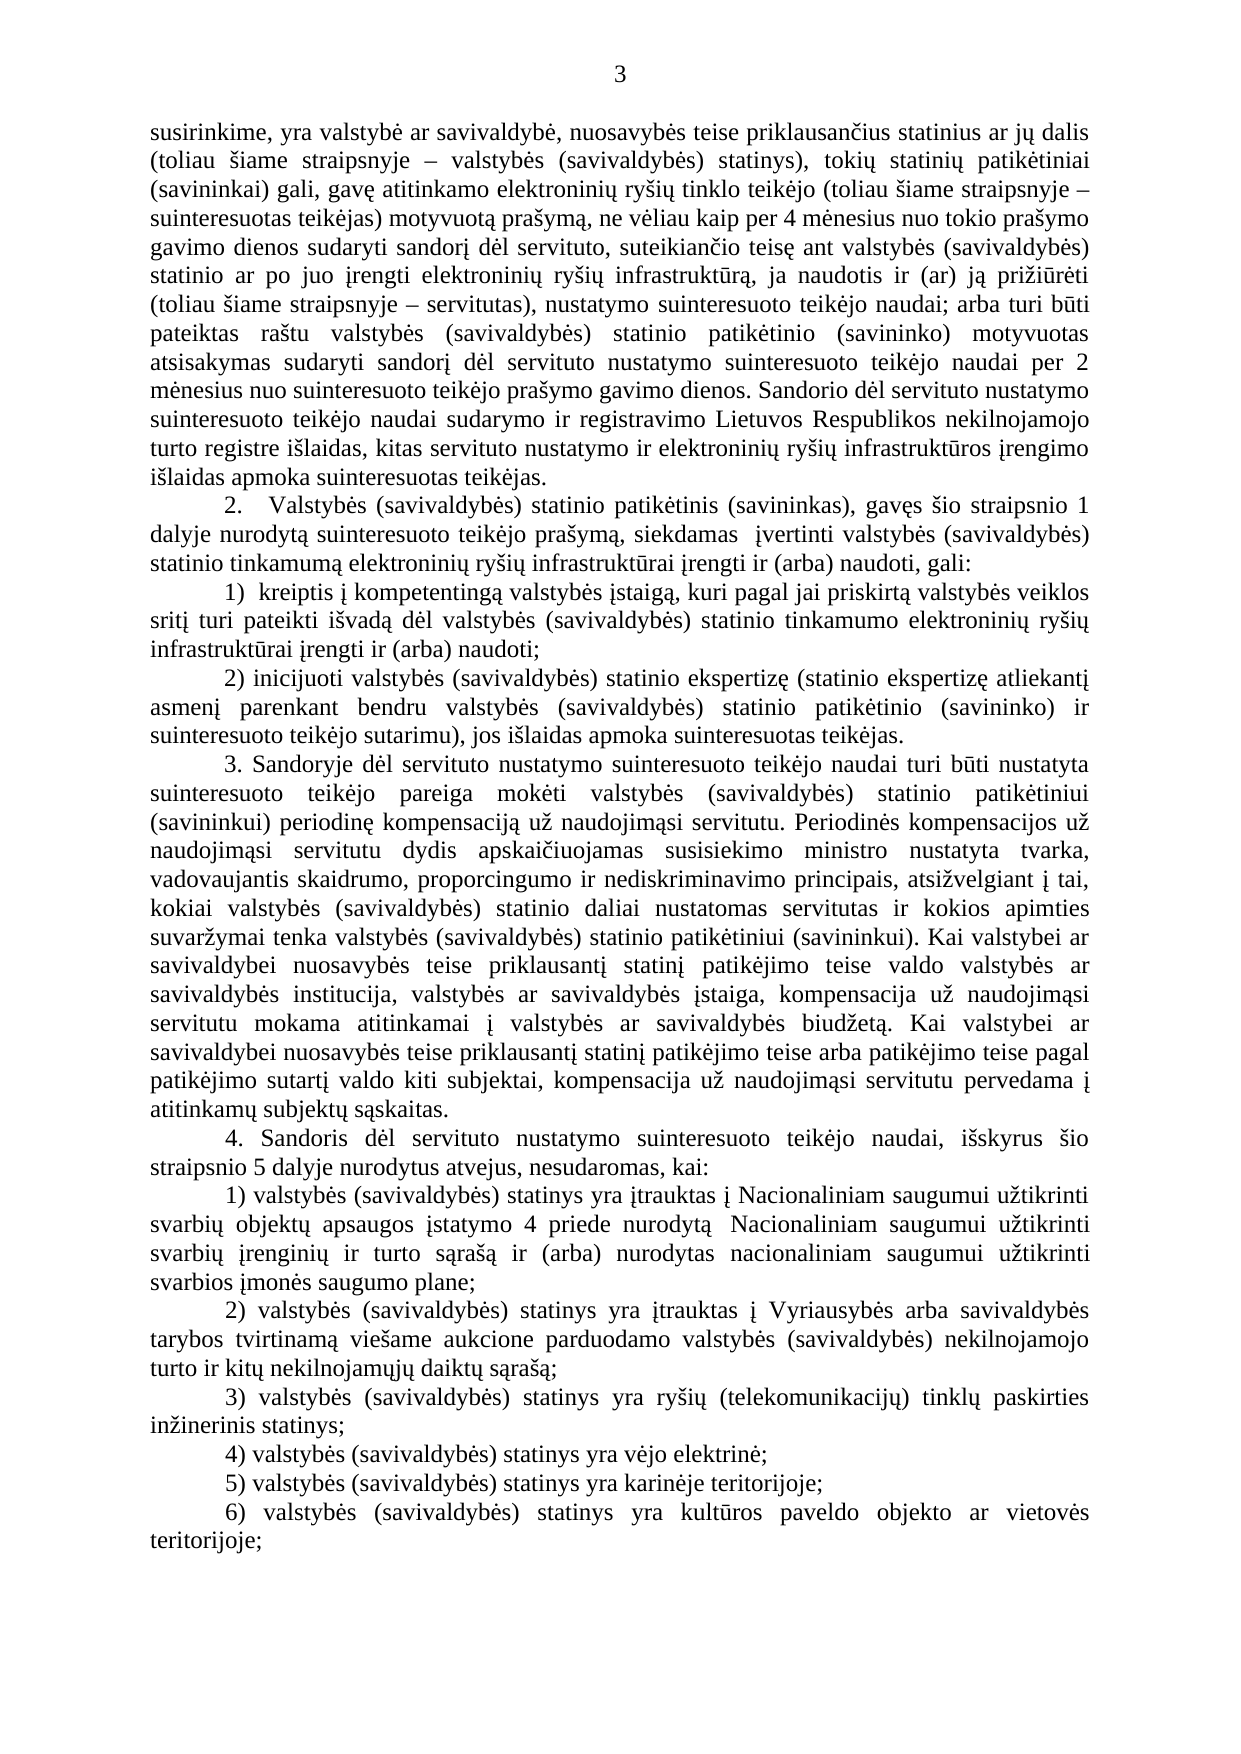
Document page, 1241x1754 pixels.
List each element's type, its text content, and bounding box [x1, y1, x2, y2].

text 4. Sandoris dėl servituto nustatymo suinteresuoto teikėjo naudai, išskyrus šio straipsnio 5 dalyje nurodytus atvejus, nesudaromas, kai: [150, 1123, 1090, 1180]
text 5) valstybės (savivaldybės) statinys yra karinėje teritorijoje; [150, 1468, 1090, 1497]
text 1) valstybės (savivaldybės) statinys yra įtrauktas į Nacionaliniam saugumui užtikrinti svarbių objektų apsaugos įstatymo 4 priede nurodytą Nacionaliniam saugumui užtikrinti svarbių įrenginių ir turto sąrašą ir (arba) nurodytas nacionaliniam saugumui užtikrinti svarbios įmonės saugumo plane; [150, 1180, 1090, 1295]
text 2) inicijuoti valstybės (savivaldybės) statinio ekspertizę (statinio ekspertizę atliekantį asmenį parenkant bendru valstybės (savivaldybės) statinio patikėtinio (savininko) ir suinteresuoto teikėjo sutarimu), jos išlaidas apmoka suinteresuotas teikėjas. [150, 663, 1090, 749]
text 6) valstybės (savivaldybės) statinys yra kultūros paveldo objekto ar vietovės teritorijoje; [150, 1497, 1090, 1554]
text 1) kreiptis į kompetentingą valstybės įstaigą, kuri pagal jai priskirtą valstybės veiklos sritį turi pateikti išvadą dėl valstybės (savivaldybės) statinio tinkamumo elektroninių ryšių infrastruktūrai įrengti ir (arba) naudoti; [150, 577, 1090, 663]
text 3. Sandoryje dėl servituto nustatymo suinteresuoto teikėjo naudai turi būti nustatyta suinteresuoto teikėjo pareiga mokėti valstybės (savivaldybės) statinio patikėtiniui (savininkui) periodinę kompensaciją už naudojimąsi servitutu. Periodinės kompensacijos už naudojimąsi servitutu dydis apskaičiuojamas susisiekimo ministro nustatyta tvarka, vadovaujantis skaidrumo, proporcingumo ir nediskriminavimo principais, atsižvelgiant į tai, kokiai valstybės (savivaldybės) statinio daliai nustatomas servitutas ir kokios apimties suvaržymai tenka valstybės (savivaldybės) statinio patikėtiniui (savininkui). Kai valstybei ar savivaldybei nuosavybės teise priklausantį statinį patikėjimo teise valdo valstybės ar savivaldybės institucija, valstybės ar savivaldybės įstaiga, kompensacija už naudojimąsi servitutu mokama atitinkamai į valstybės ar savivaldybės biudžetą. Kai valstybei ar savivaldybei nuosavybės teise priklausantį statinį patikėjimo teise arba patikėjimo teise pagal patikėjimo sutartį valdo kiti subjektai, kompensacija už naudojimąsi servitutu pervedama į atitinkamų subjektų sąskaitas. [150, 749, 1090, 1123]
text 4) valstybės (savivaldybės) statinys yra vėjo elektrinė; [150, 1439, 1090, 1468]
text 3) valstybės (savivaldybės) statinys yra ryšių (telekomunikacijų) tinklų paskirties inžinerinis statinys; [150, 1382, 1090, 1439]
text 2. Valstybės (savivaldybės) statinio patikėtinis (savininkas), gavęs šio straipsnio 1 dalyje nurodytą suinteresuoto teikėjo prašymą, siekdamas įvertinti valstybės (savivaldybės) statinio tinkamumą elektroninių ryšių infrastruktūrai įrengti ir (arba) naudoti, gali: [150, 490, 1090, 577]
text 2) valstybės (savivaldybės) statinys yra įtrauktas į Vyriausybės arba savivaldybės tarybos tvirtinamą viešame aukcione parduodamo valstybės (savivaldybės) nekilnojamojo turto ir kitų nekilnojamųjų daiktų sąrašą; [150, 1295, 1090, 1382]
text susirinkime, yra valstybė ar savivaldybė, nuosavybės teise priklausančius statinius ar jų dalis (toliau šiame straipsnyje – valstybės (savivaldybės) statinys), tokių statinių patikėtiniai (savininkai) gali, gavę atitinkamo elektroninių ryšių tinklo teikėjo (toliau šiame straipsnyje – suinteresuotas teikėjas) motyvuotą prašymą, ne vėliau kaip per 4 mėnesius nuo tokio prašymo gavimo dienos sudaryti sandorį dėl servituto, suteikiančio teisę ant valstybės (savivaldybės) statinio ar po juo įrengti elektroninių ryšių infrastruktūrą, ja naudotis ir (ar) ją prižiūrėti (toliau šiame straipsnyje – servitutas), nustatymo suinteresuoto teikėjo naudai; arba turi būti pateiktas raštu valstybės (savivaldybės) statinio patikėtinio (savininko) motyvuotas atsisakymas sudaryti sandorį dėl servituto nustatymo suinteresuoto teikėjo naudai per 2 mėnesius nuo suinteresuoto teikėjo prašymo gavimo dienos. Sandorio dėl servituto nustatymo suinteresuoto teikėjo naudai sudarymo ir registravimo Lietuvos Respublikos nekilnojamojo turto registre išlaidas, kitas servituto nustatymo ir elektroninių ryšių infrastruktūros įrengimo išlaidas apmoka suinteresuotas teikėjas. [150, 117, 1090, 490]
